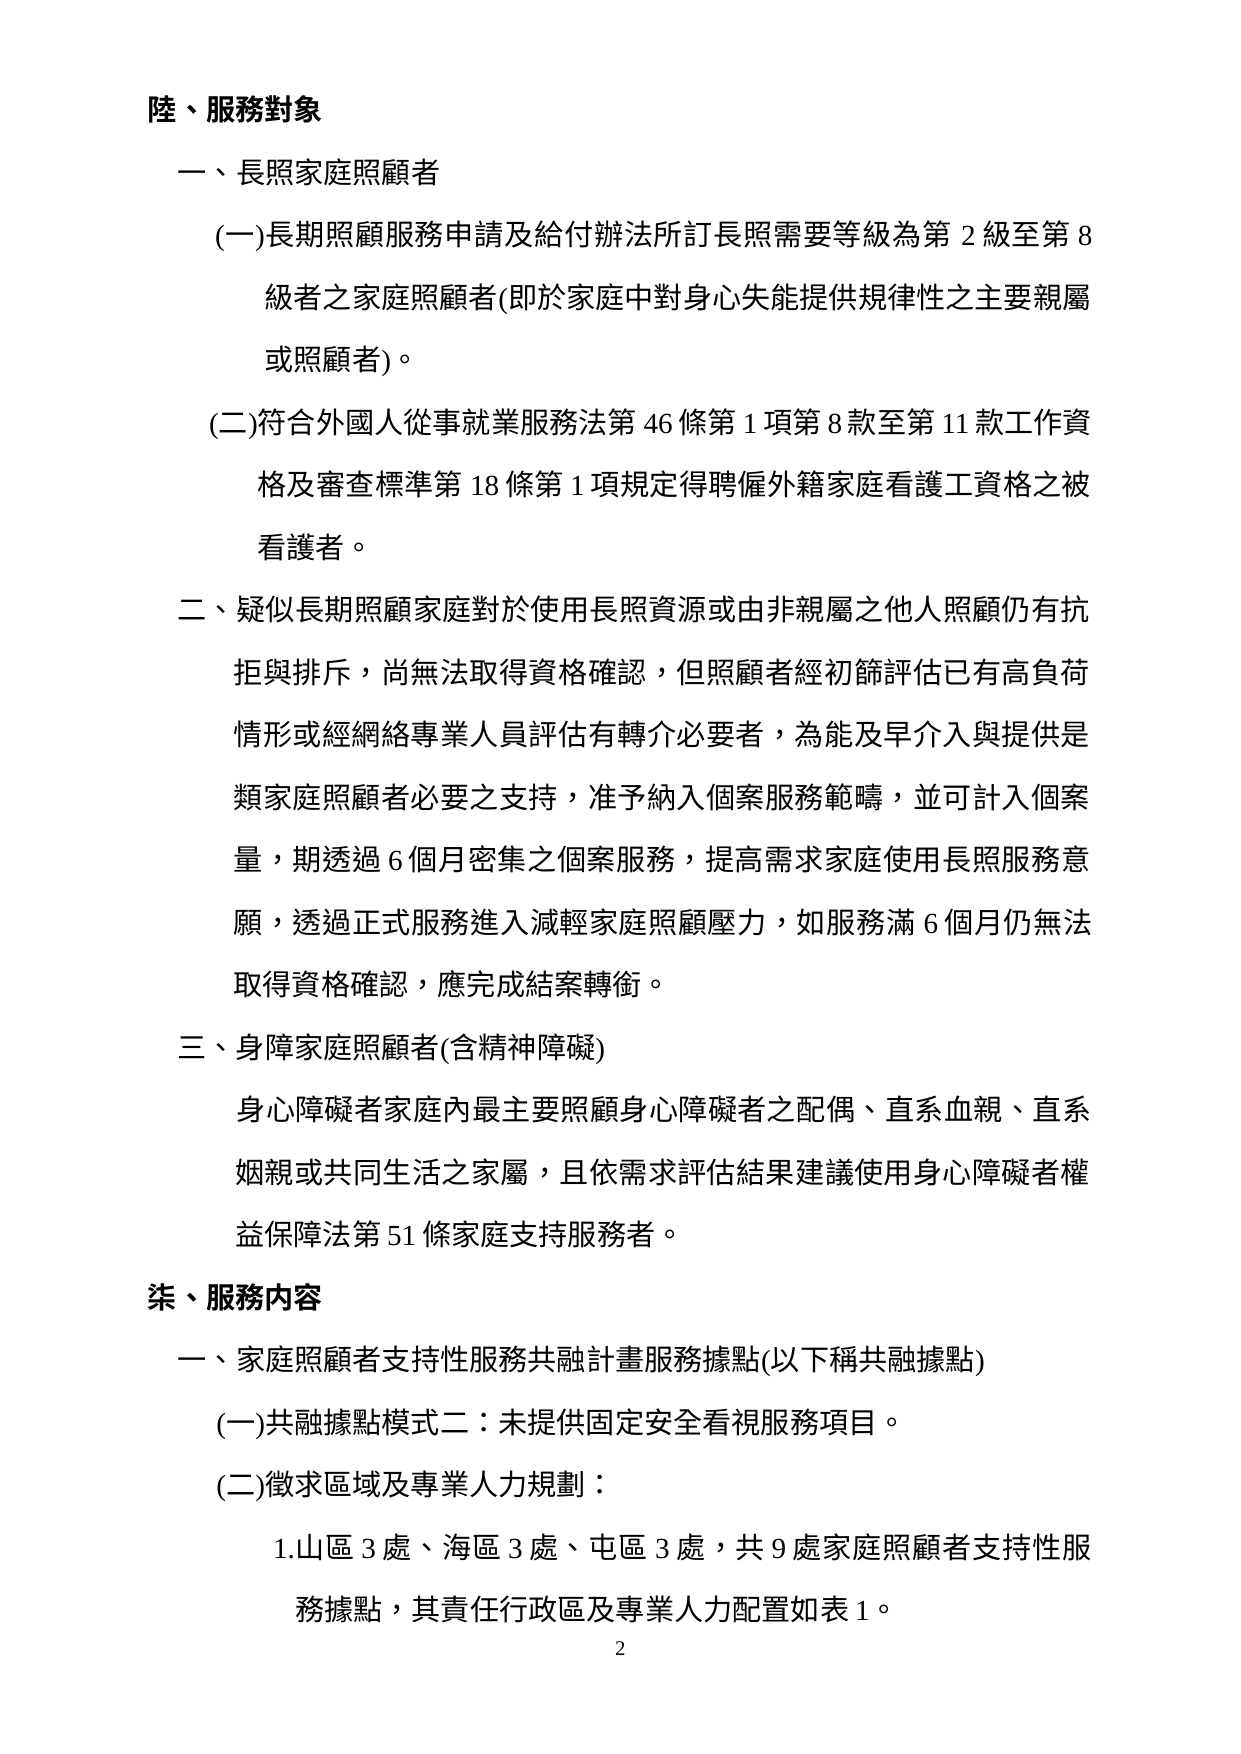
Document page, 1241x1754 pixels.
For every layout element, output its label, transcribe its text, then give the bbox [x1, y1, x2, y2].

text 一、家庭照顧者支持性服務共融計畫服務據點(以下稱共融據點) [177, 1316, 1092, 1379]
text 陸、服務對象 [148, 66, 1092, 129]
text 身心障礙者家庭內最主要照顧身心障礙者之配偶、直系血親、直系姻親或共同生活之家屬，且依需求評估結果建議使用身心障礙者權益保障法第51條家庭支持服務者。 [235, 1066, 1092, 1254]
text (二)徵求區域及專業人力規劃： [216, 1441, 1092, 1504]
text 1.山區3處、海區3處、屯區3處，共9處家庭照顧者支持性服務據點，其責任行政區及專業人力配置如表1。 [273, 1504, 1092, 1629]
text (一)長期照顧服務申請及給付辦法所訂長照需要等級為第2級至第8級者之家庭照顧者(即於家庭中對身心失能提供規律性之主要親屬或照顧者)。 [215, 191, 1092, 379]
text 柒、服務内容 [148, 1254, 1092, 1316]
text 二、疑似長期照顧家庭對於使用長照資源或由非親屬之他人照顧仍有抗拒與排斥，尚無法取得資格確認，但照顧者經初篩評估已有高負荷情形或經網絡專業人員評估有轉介必要者，為能及早介入與提供是類家庭照顧者必要之支持，准予納入個案服務範疇，並可計入個案量，期透過6個月密集之個案服務，提高需求家庭使用長照服務意願，透過正式服務進入減輕家庭照顧壓力，如服務滿6個月仍無法取得資格確認，應完成結案轉銜。 [177, 566, 1092, 1004]
text (一)共融據點模式二：未提供固定安全看視服務項目。 [216, 1379, 1092, 1441]
text (二)符合外國人從事就業服務法第46條第1項第8款至第11款工作資格及審查標準第18條第1項規定得聘僱外籍家庭看護工資格之被看護者。 [209, 379, 1092, 566]
text 一、長照家庭照顧者 [177, 129, 1092, 191]
text 三、身障家庭照顧者(含精神障礙) [177, 1004, 1092, 1066]
